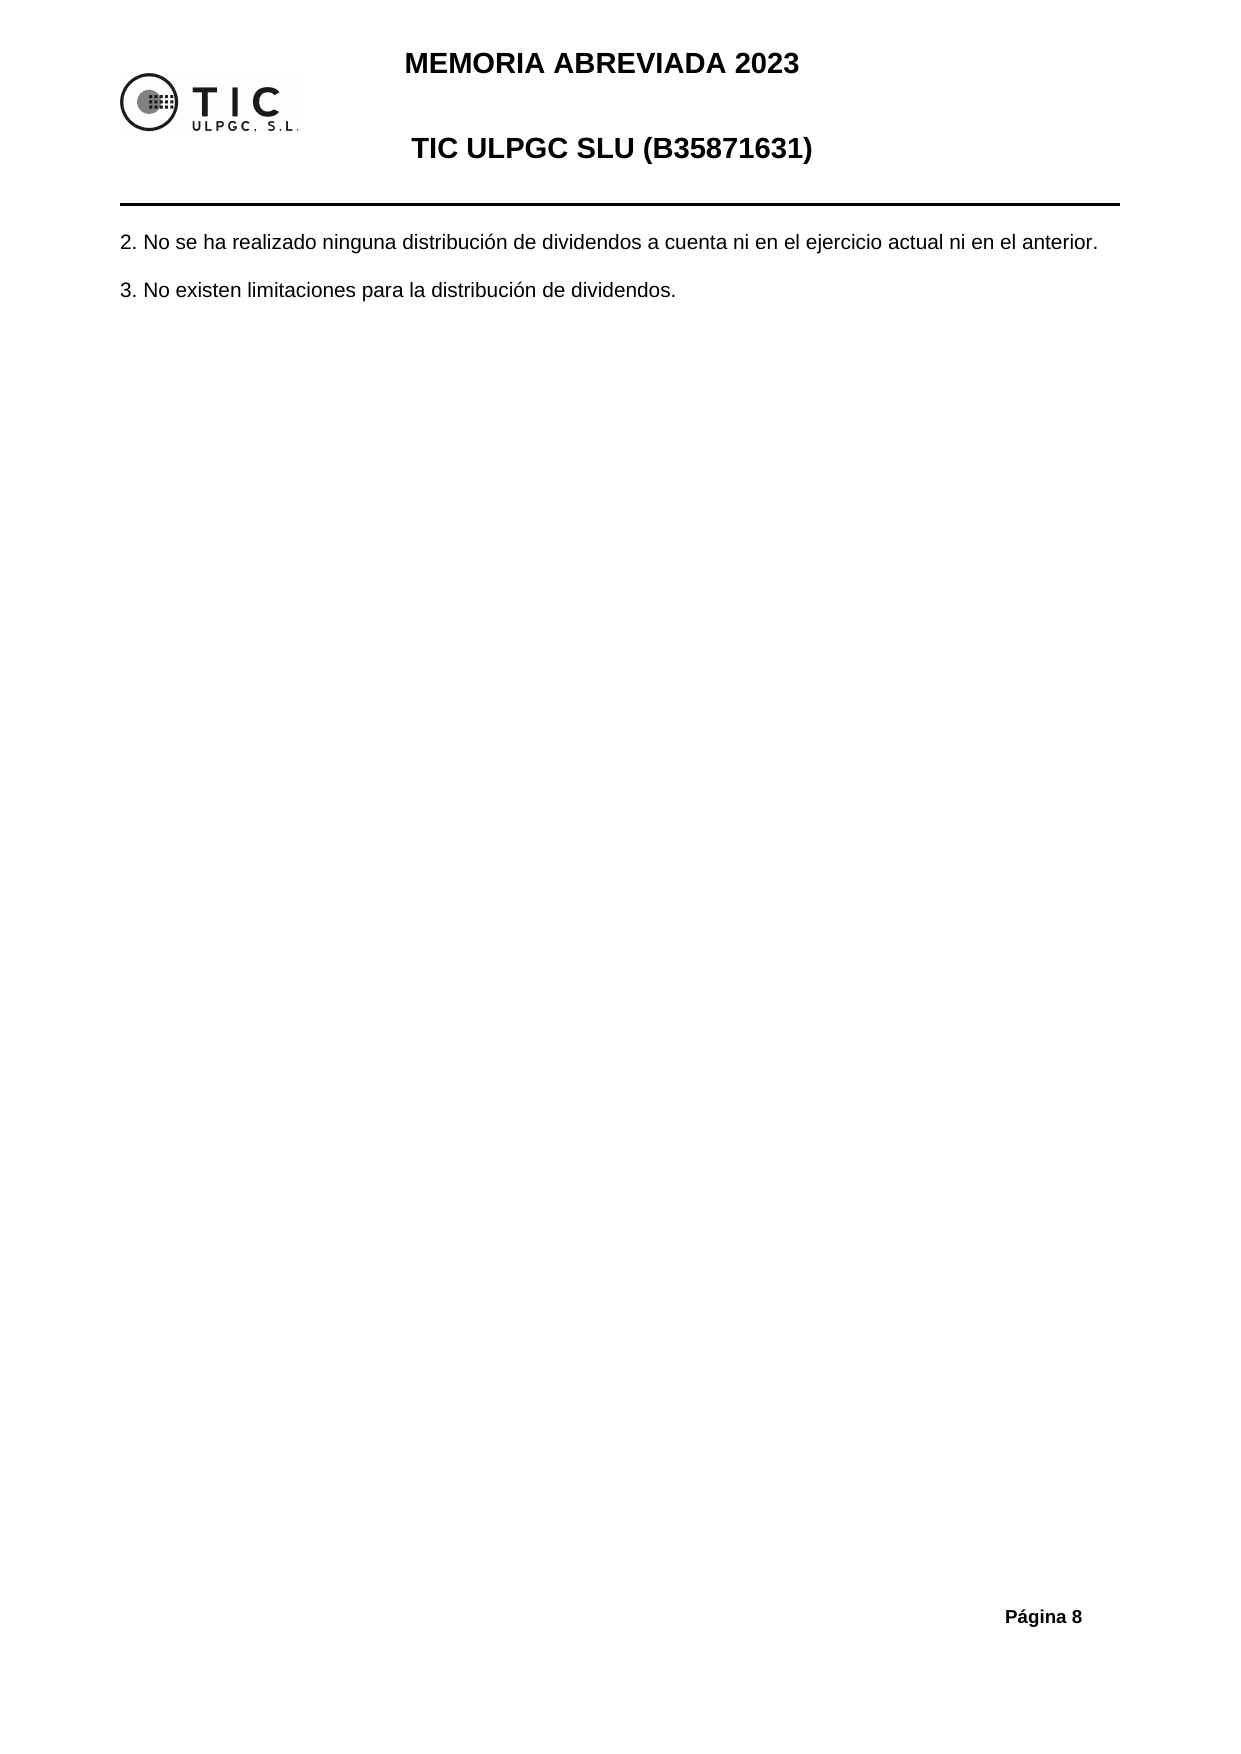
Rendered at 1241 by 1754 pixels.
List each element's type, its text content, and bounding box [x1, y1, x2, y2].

text 2. No se ha realizado ninguna distribución de dividendos a cuenta ni en el ejercicio actual ni en el anterior. [120, 230, 1120, 254]
text 3. No existen limitaciones para la distribución de dividendos. [120, 278, 1120, 302]
